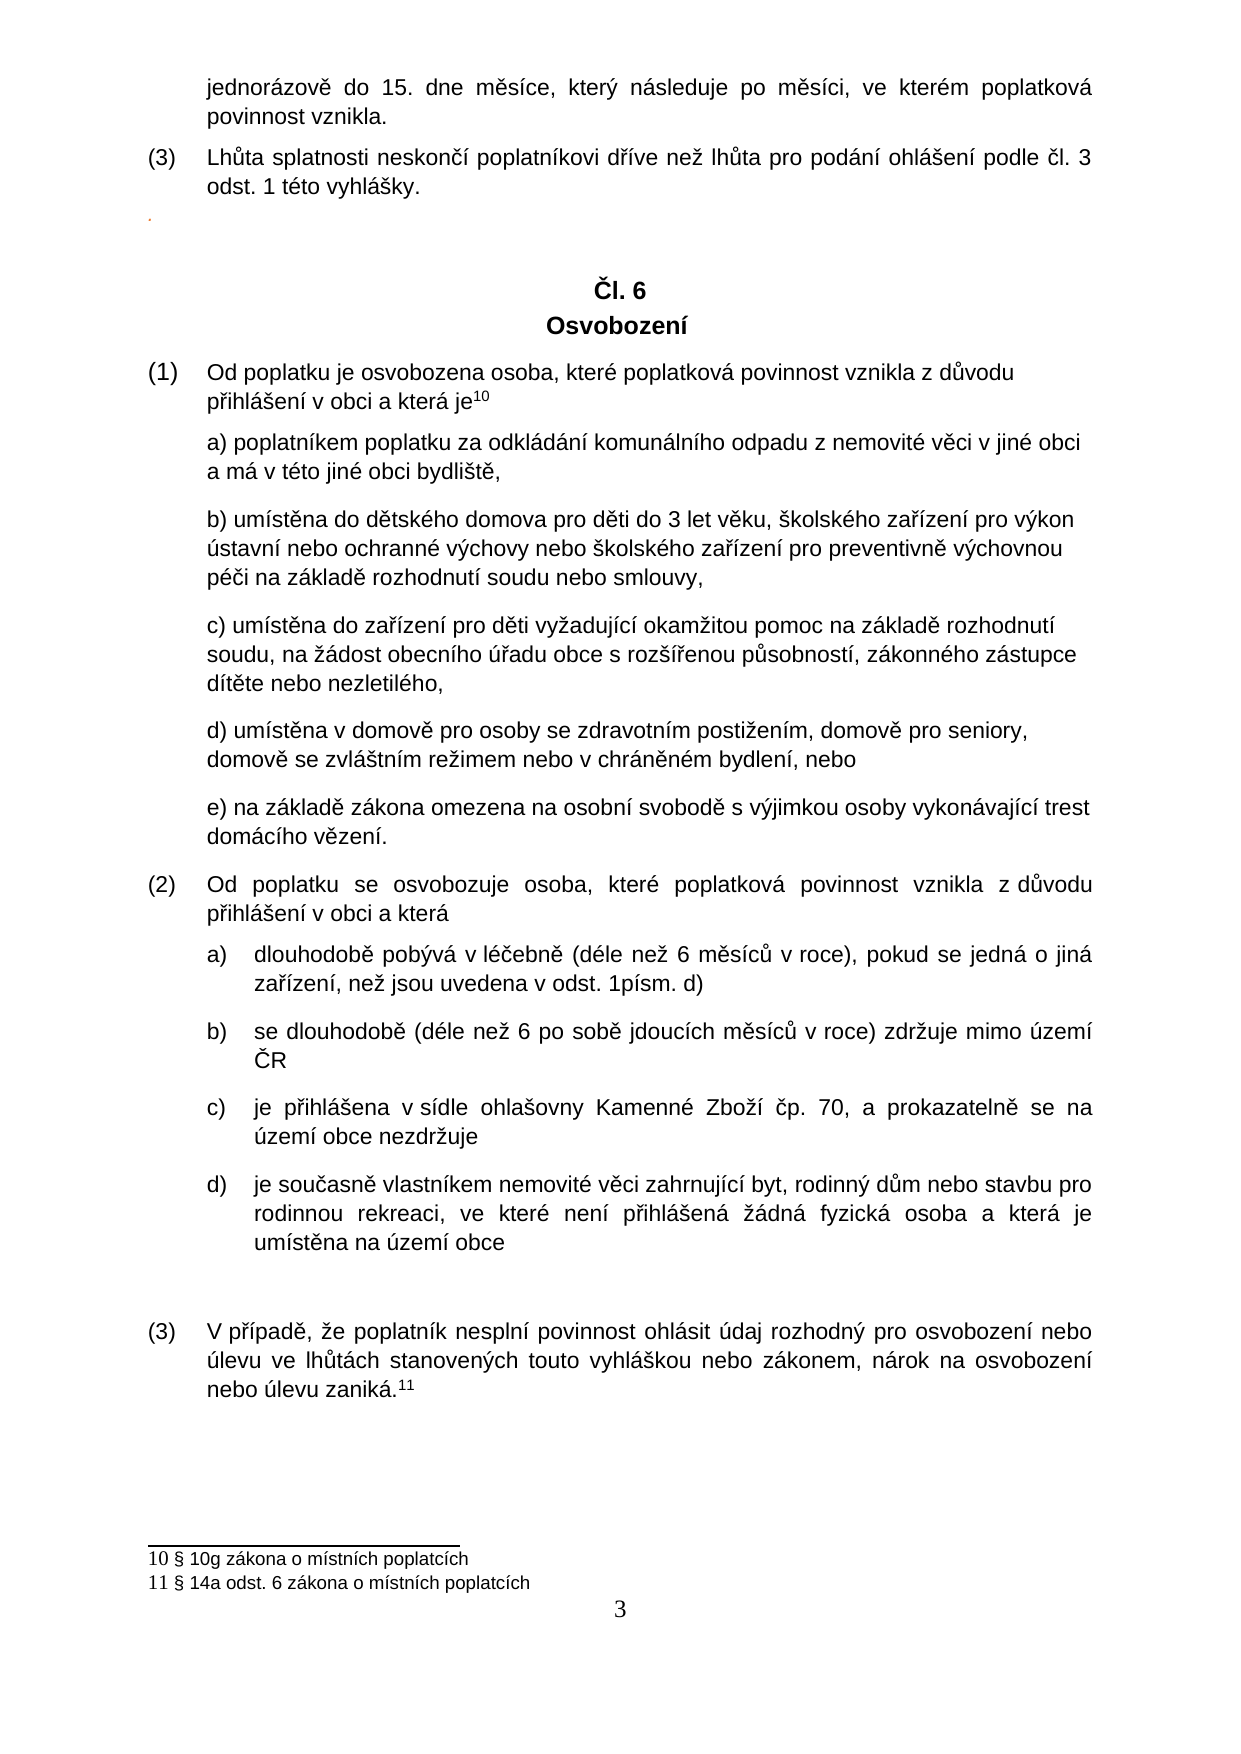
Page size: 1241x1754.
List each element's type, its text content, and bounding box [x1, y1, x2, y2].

text b) umístěna do dětského domova pro děti do 3 let věku, školského zařízení pro výkon ústavní nebo ochranné výchovy nebo školského zařízení pro preventivně výchovnou péči na základě rozhodnutí soudu nebo smlouvy, [207, 506, 1093, 590]
list Od poplatku je osvobozena osoba, které poplatková povinnost vznikla z důvodu přihlášení v obci a která je [148, 356, 1093, 414]
list se dlouhodobě (déle než 6 po sobě jdoucích měsíců v roce) zdržuje mimo území ČR [207, 1018, 1093, 1073]
text . [148, 202, 1093, 226]
text d) umístěna v domově pro osoby se zdravotním postižením, domově pro seniory, domově se zvláštním režimem nebo v chráněném bydlení, nebo [207, 717, 1093, 772]
list jednorázově do 15. dne měsíce, který následuje po měsíci, ve kterém poplatková povinnost vznikla. [148, 74, 1093, 129]
text Osvobození [148, 311, 1093, 340]
list je současně vlastníkem nemovité věci zahrnující byt, rodinný dům nebo stavbu pro rodinnou rekreaci, ve které není přihlášená žádná fyzická osoba a která je umístěna na území obce [207, 1171, 1093, 1255]
text § 14a odst. 6 zákona o místních poplatcích [148, 1570, 1093, 1594]
text (3) V případě, že poplatník nesplní povinnost ohlásit údaj rozhodný pro osvobození nebo úlevu ve lhůtách stanovených touto vyhláškou nebo zákonem, nárok na osvobození nebo úlevu zaniká. [148, 1318, 1093, 1402]
text a) poplatníkem poplatku za odkládání komunálního odpadu z nemovité věci v jiné obci a má v této jiné obci bydliště, [207, 429, 1093, 484]
list Lhůta splatnosti neskončí poplatníkovi dříve než lhůta pro podání ohlášení podle čl. 3 odst. 1 této vyhlášky. [148, 144, 1093, 199]
list § 10g zákona o místních poplatcích [148, 1546, 1093, 1570]
text e) na základě zákona omezena na osobní svobodě s výjimkou osoby vykonávající trest domácího vězení. [207, 794, 1093, 849]
list Od poplatku se osvobozuje osoba, které poplatková povinnost vznikla z důvodu přihlášení v obci a která [148, 871, 1093, 926]
list je přihlášena v sídle ohlašovny Kamenné Zboží čp. 70, a prokazatelně se na území obce nezdržuje [207, 1094, 1093, 1149]
text Čl. 6 [148, 276, 1093, 305]
text c) umístěna do zařízení pro děti vyžadující okamžitou pomoc na základě rozhodnutí soudu, na žádost obecního úřadu obce s rozšířenou působností, zákonného zástupce dítěte nebo nezletilého, [207, 612, 1093, 696]
list dlouhodobě pobývá v léčebně (déle než 6 měsíců v roce), pokud se jedná o jiná zařízení, než jsou uvedena v odst. 1písm. d) [207, 941, 1093, 996]
